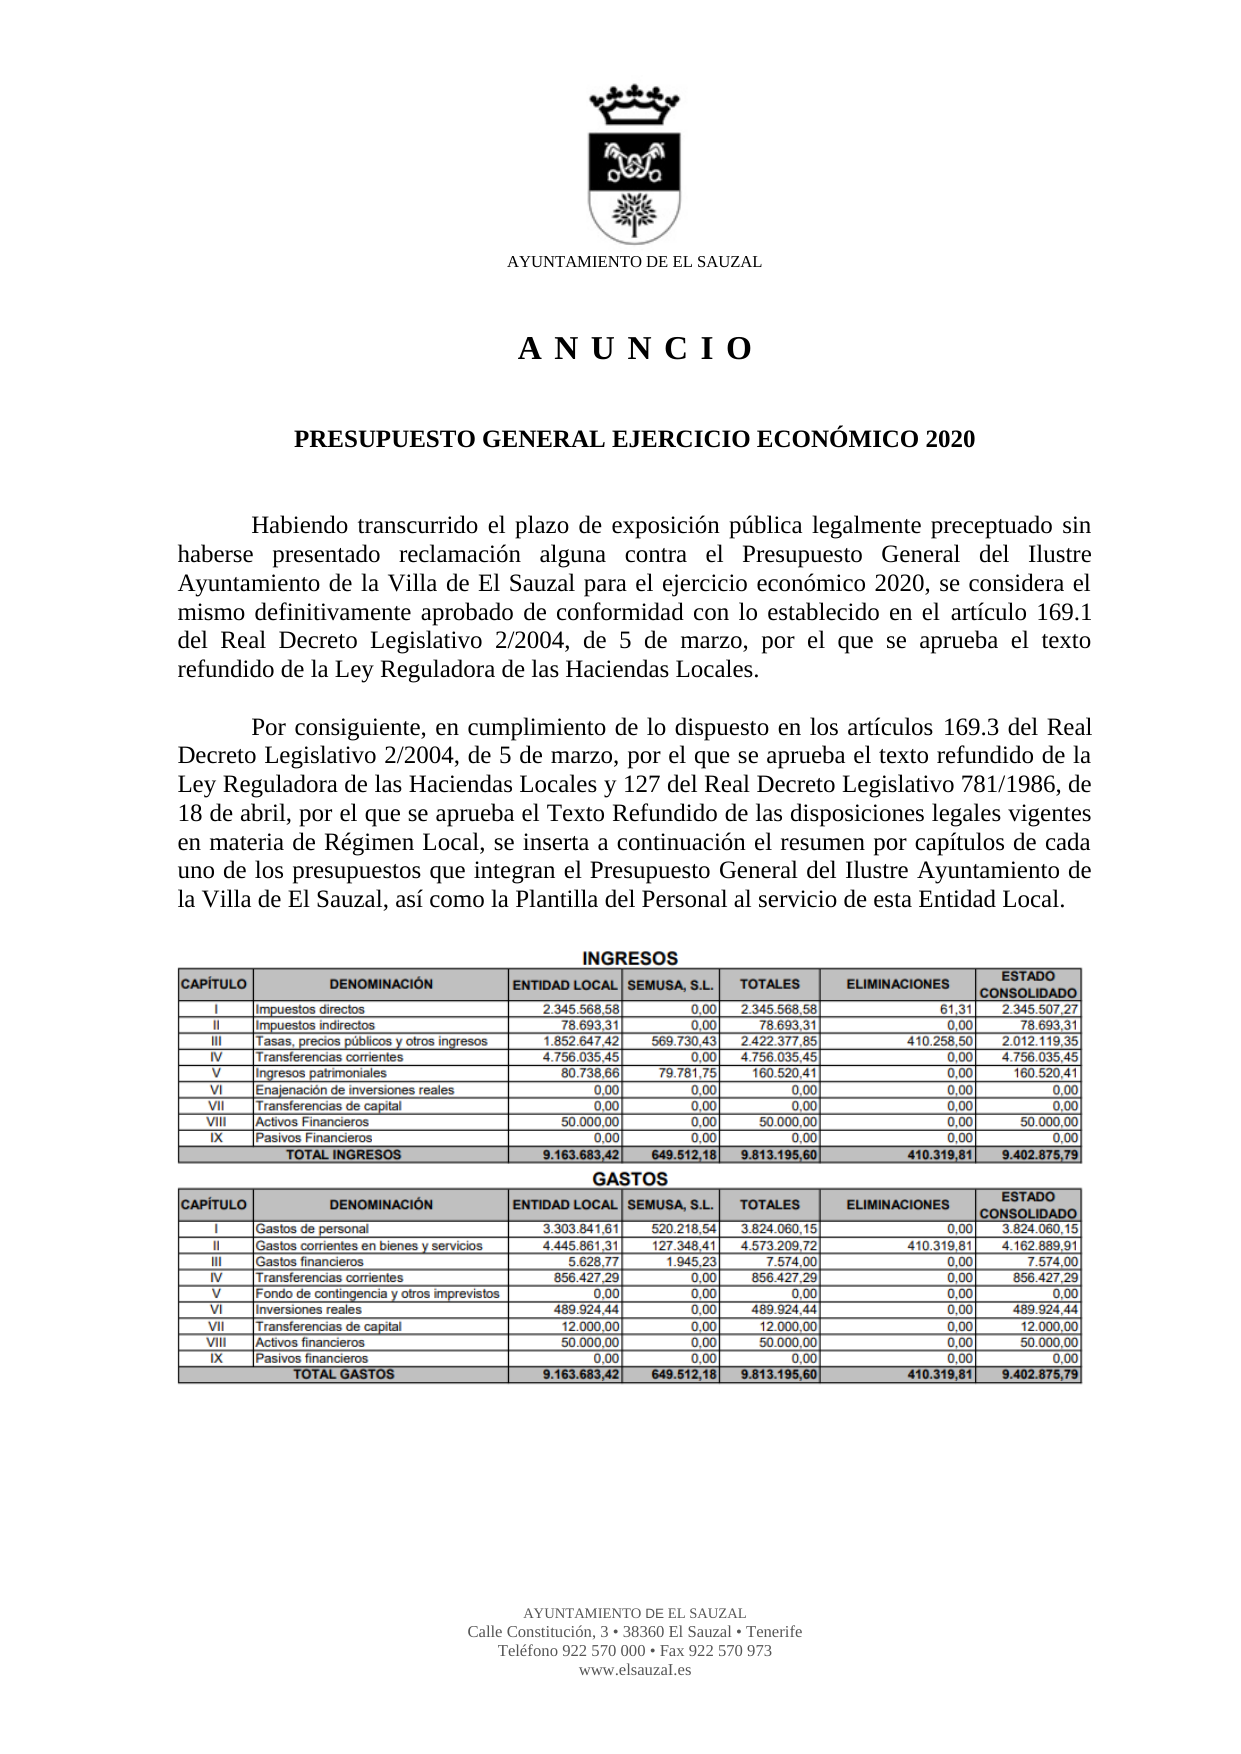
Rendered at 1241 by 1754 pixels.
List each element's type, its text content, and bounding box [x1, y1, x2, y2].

text Habiendo transcurrido el plazo de exposición pública legalmente preceptuado sin haberse presentado reclamación alguna contra el Presupuesto General del Ilustre Ayuntamiento de la Villa de El Sauzal para el ejercicio económico 2020, se considera el mismo definitivamente aprobado de conformidad con lo establecido en el artículo 169.1 del Real Decreto Legislativo 2/2004, de 5 de marzo, por el que se aprueba el texto refundido de la Ley Reguladora de las Haciendas Locales. [177, 510, 1092, 683]
text Por consiguiente, en cumplimiento de lo dispuesto en los artículos 169.3 del Real Decreto Legislativo 2/2004, de 5 de marzo, por el que se aprueba el texto refundido de la Ley Reguladora de las Haciendas Locales y 127 del Real Decreto Legislativo 781/1986, de 18 de abril, por el que se aprueba el Texto Refundido de las disposiciones legales vigentes en materia de Régimen Local, se inserta a continuación el resumen por capítulos de cada uno de los presupuestos que integran el Presupuesto General del Ilustre Ayuntamiento de la Villa de El Sauzal, así como la Plantilla del Personal al servicio de esta Entidad Local. [177, 712, 1092, 913]
subtitle ANUNCIO [177, 328, 1092, 367]
text PRESUPUESTO GENERAL EJERCICIO ECONÓMICO 2020 [177, 424, 1092, 453]
